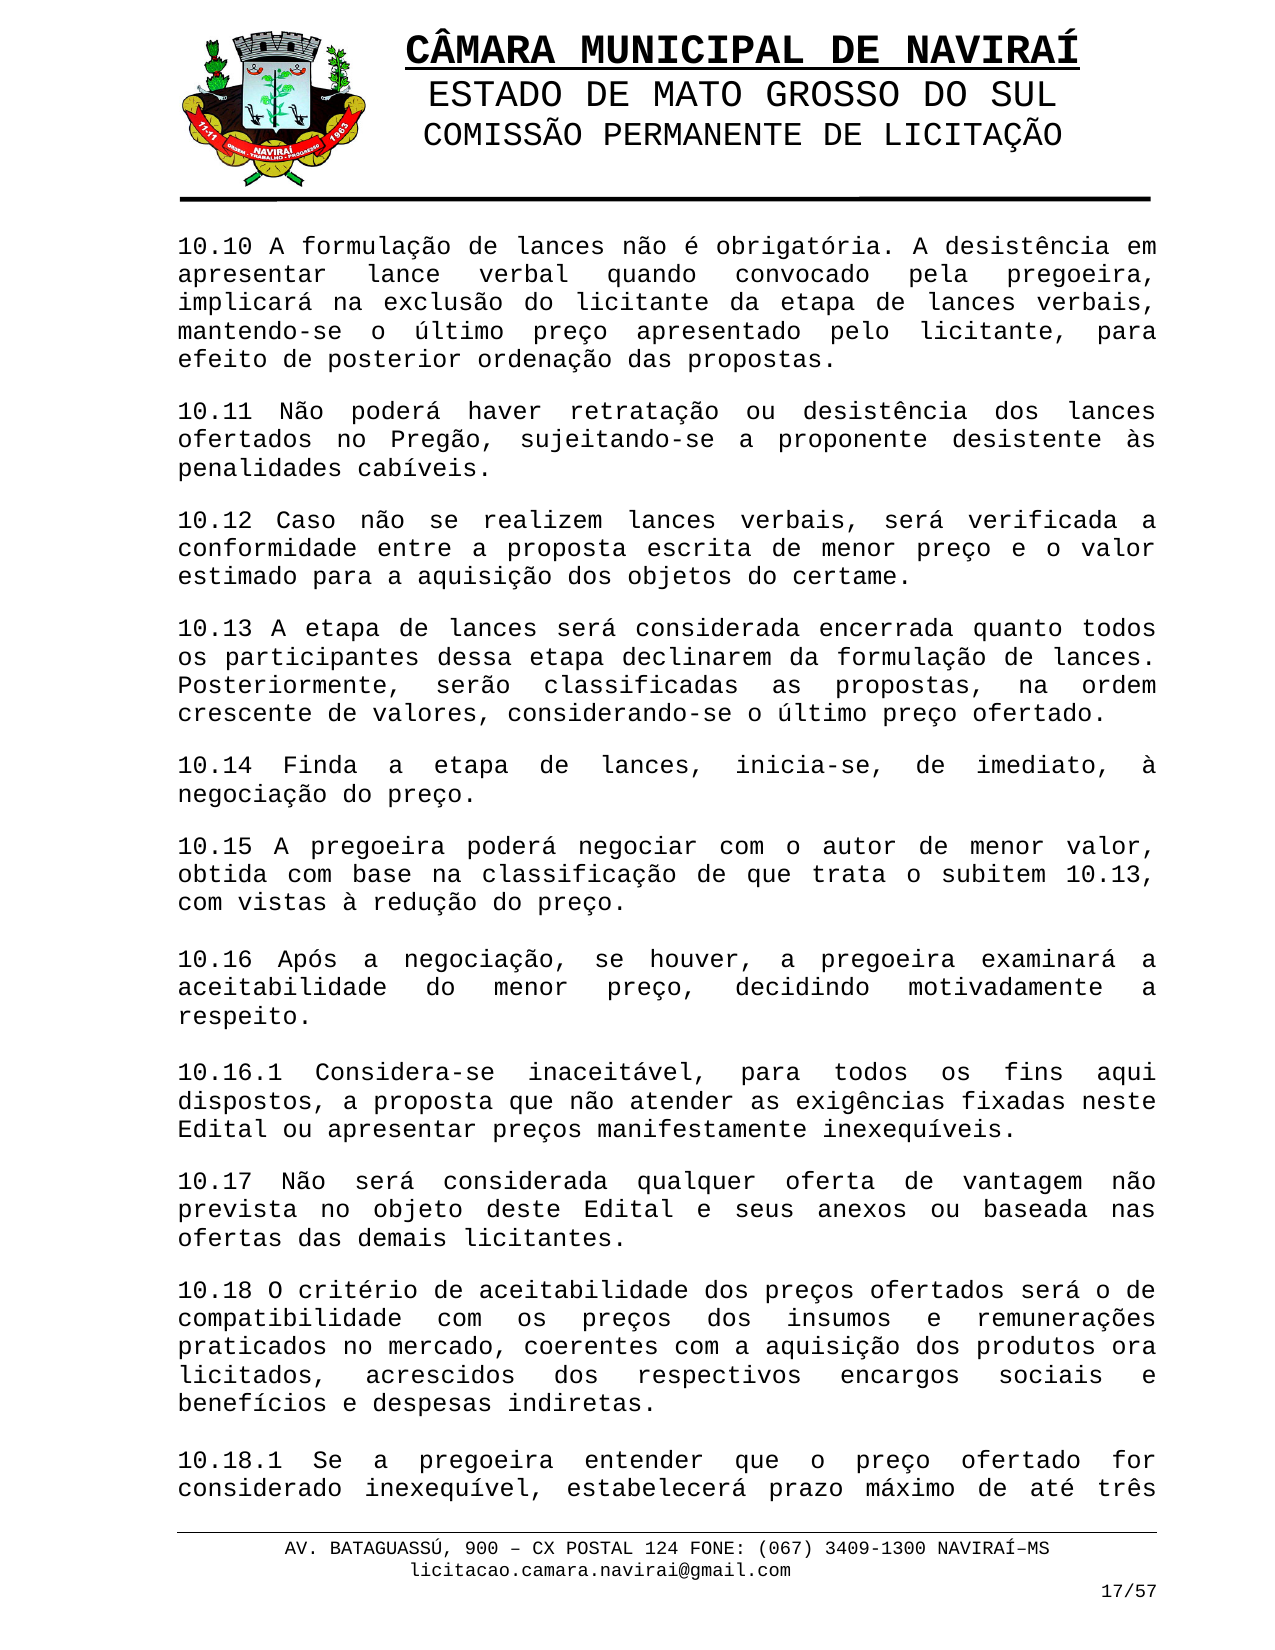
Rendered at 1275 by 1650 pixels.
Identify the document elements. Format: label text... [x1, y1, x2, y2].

text 10.13 A etapa de lances será considerada encerrada quanto todos os participantes dessa etapa declinarem da formulação de lances. Posteriormente, serão classificadas as propostas, na ordem crescente de valores, considerando-se o último preço ofertado. [177, 616, 1157, 729]
text 10.11 Não poderá haver retratação ou desistência dos lances ofertados no Pregão, sujeitando-se a proponente desistente às penalidades cabíveis. [177, 399, 1157, 484]
text 10.17 Não será considerada qualquer oferta de vantagem não prevista no objeto deste Edital e seus anexos ou baseada nas ofertas das demais licitantes. [177, 1168, 1157, 1253]
text 10.10 A formulação de lances não é obrigatória. A desistência em apresentar lance verbal quando convocado pela pregoeira, implicará na exclusão do licitante da etapa de lances verbais, mantendo-se o último preço apresentado pelo licitante, para efeito de posterior ordenação das propostas. [177, 233, 1157, 375]
text 10.15 A pregoeira poderá negociar com o autor de menor valor, obtida com base na classificação de que trata o subitem 10.13, com vistas à redução do preço. [177, 833, 1157, 918]
text 10.18.1 Se a pregoeira entender que o preço ofertado for considerado inexequível, estabelecerá prazo máximo de até três [177, 1447, 1157, 1504]
text 10.12 Caso não se realizem lances verbais, será verificada a conformidade entre a proposta escrita de menor preço e o valor estimado para a aquisição dos objetos do certame. [177, 507, 1157, 592]
text 10.16.1 Considera-se inaceitável, para todos os fins aqui dispostos, a proposta que não atender as exigências fixadas neste Edital ou apresentar preços manifestamente inexequíveis. [177, 1060, 1157, 1145]
text 10.14 Finda a etapa de lances, inicia-se, de imediato, à negociação do preço. [177, 753, 1157, 809]
text 10.16 Após a negociação, se houver, a pregoeira examinará a aceitabilidade do menor preço, decidindo motivadamente a respeito. [177, 947, 1157, 1032]
text 10.18 O critério de aceitabilidade dos preços ofertados será o de compatibilidade com os preços dos insumos e remunerações praticados no mercado, coerentes com a aquisição dos produtos ora licitados, acrescidos dos respectivos encargos sociais e benefícios e despesas indiretas. [177, 1277, 1157, 1419]
